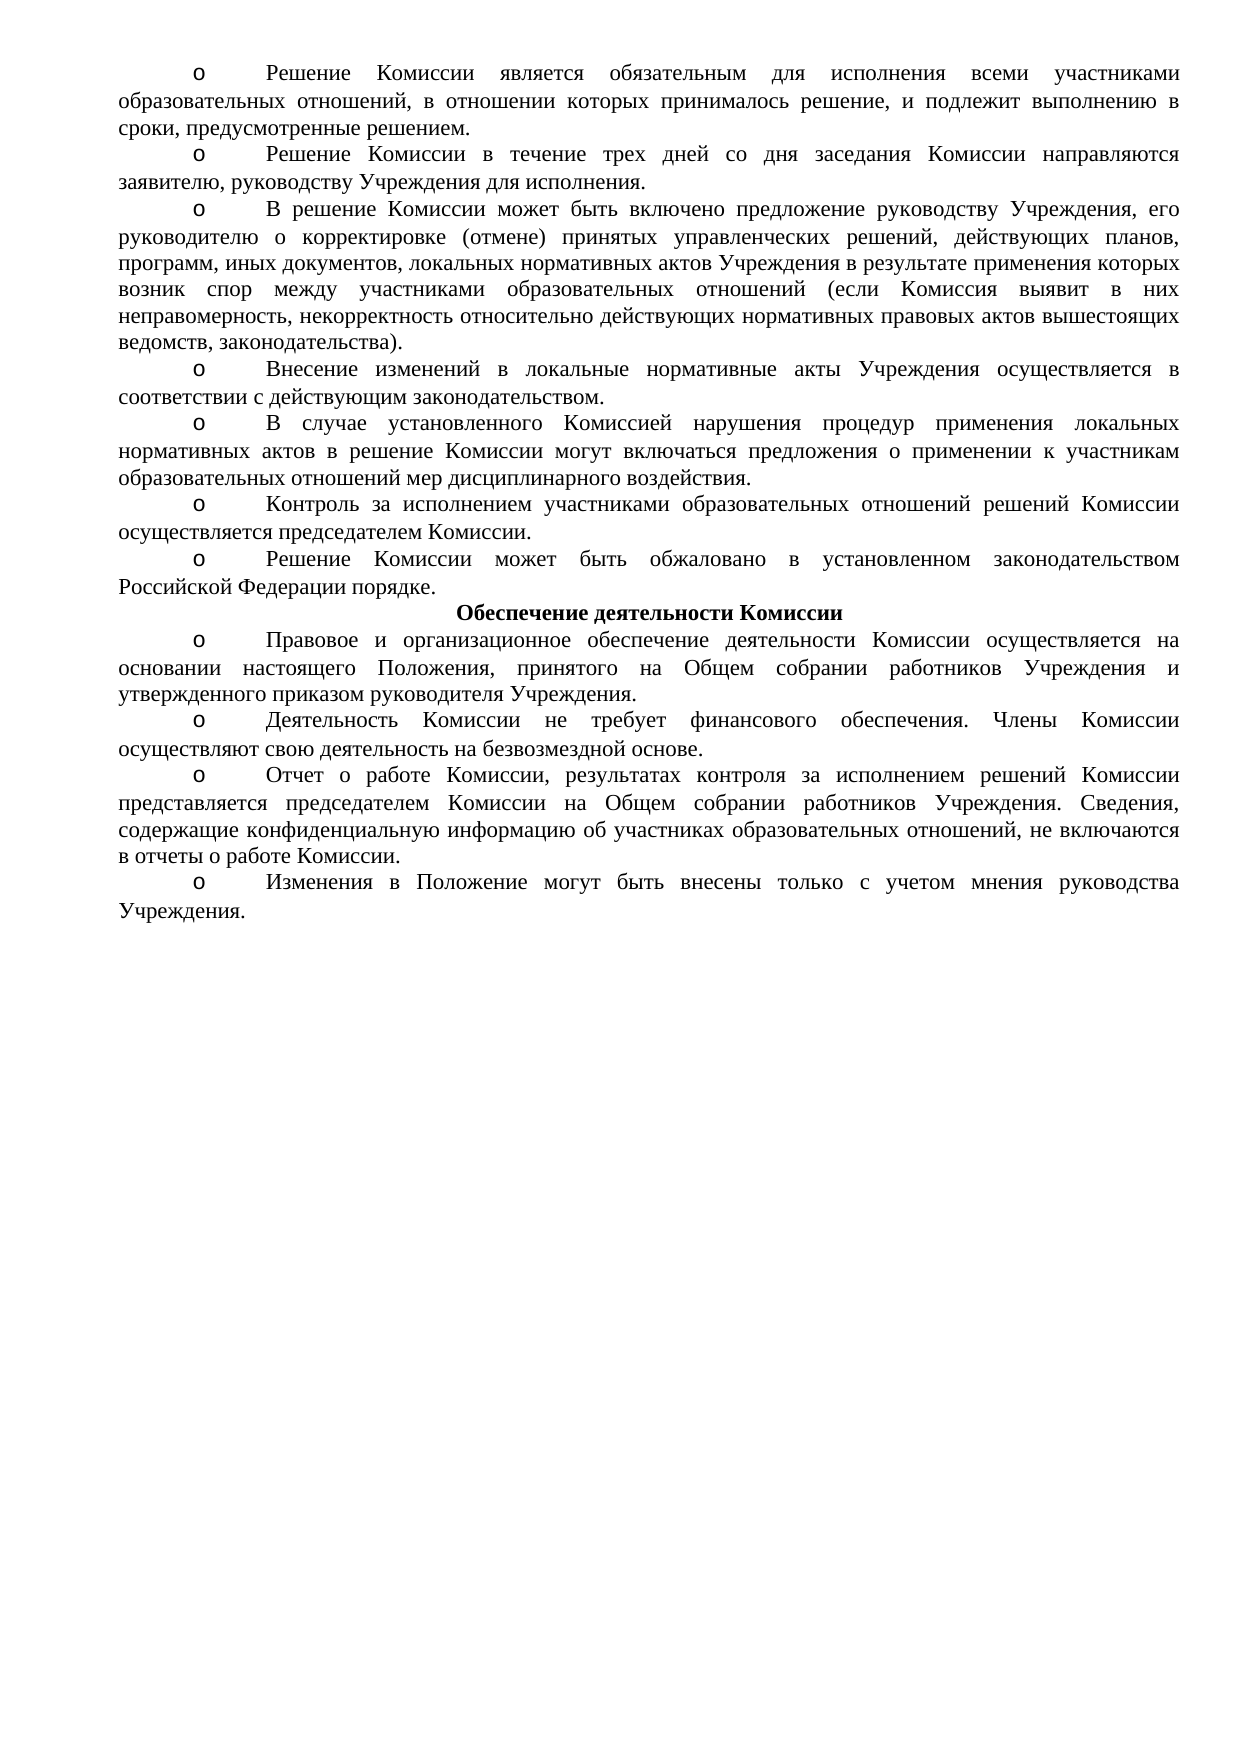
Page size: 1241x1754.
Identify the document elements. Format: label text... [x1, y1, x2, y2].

list Деятельность Комиссии не требует финансового обеспечения. Члены Комиссии осуществляют свою деятельность на безвозмездной основе. [118, 707, 1181, 761]
list Внесение изменений в локальные нормативные акты Учреждения осуществляется в соответствии с действующим законодательством. [118, 354, 1181, 409]
list Изменения в Положение могут быть внесены только с учетом мнения руководства Учреждения. [118, 868, 1181, 923]
list В решение Комиссии может быть включено предложение руководству Учреждения, его руководителю о корректировке (отмене) принятых управленческих решений, действующих планов, программ, иных документов, локальных нормативных актов Учреждения в результате применения которых возник спор между участниками образовательных отношений (если Комиссия выявит в них неправомерность, некорректность относительно действующих нормативных правовых актов вышестоящих ведомств, законодательства). [118, 194, 1181, 354]
list Решение Комиссии является обязательным для исполнения всеми участниками образовательных отношений, в отношении которых принималось решение, и подлежит выполнению в сроки, предусмотренные решением. [118, 59, 1181, 140]
list Контроль за исполнением участниками образовательных отношений решений Комиссии осуществляется председателем Комиссии. [118, 490, 1181, 545]
list Обеспечение деятельности Комиссии [118, 599, 1181, 626]
list Правовое и организационное обеспечение деятельности Комиссии осуществляется на основании настоящего Положения, принятого на Общем собрании работников Учреждения и утвержденного приказом руководителя Учреждения. [118, 626, 1181, 707]
list Решение Комиссии может быть обжаловано в установленном законодательством Российской Федерации порядке. [118, 545, 1181, 599]
list Решение Комиссии в течение трех дней со дня заседания Комиссии направляются заявителю, руководству Учреждения для исполнения. [118, 140, 1181, 194]
list В случае установленного Комиссией нарушения процедур применения локальных нормативных актов в решение Комиссии могут включаться предложения о применении к участникам образовательных отношений мер дисциплинарного воздействия. [118, 409, 1181, 490]
list Отчет о работе Комиссии, результатах контроля за исполнением решений Комиссии представляется председателем Комиссии на Общем собрании работников Учреждения. Сведения, содержащие конфиденциальную информацию об участниках образовательных отношений, не включаются в отчеты о работе Комиссии. [118, 761, 1181, 868]
